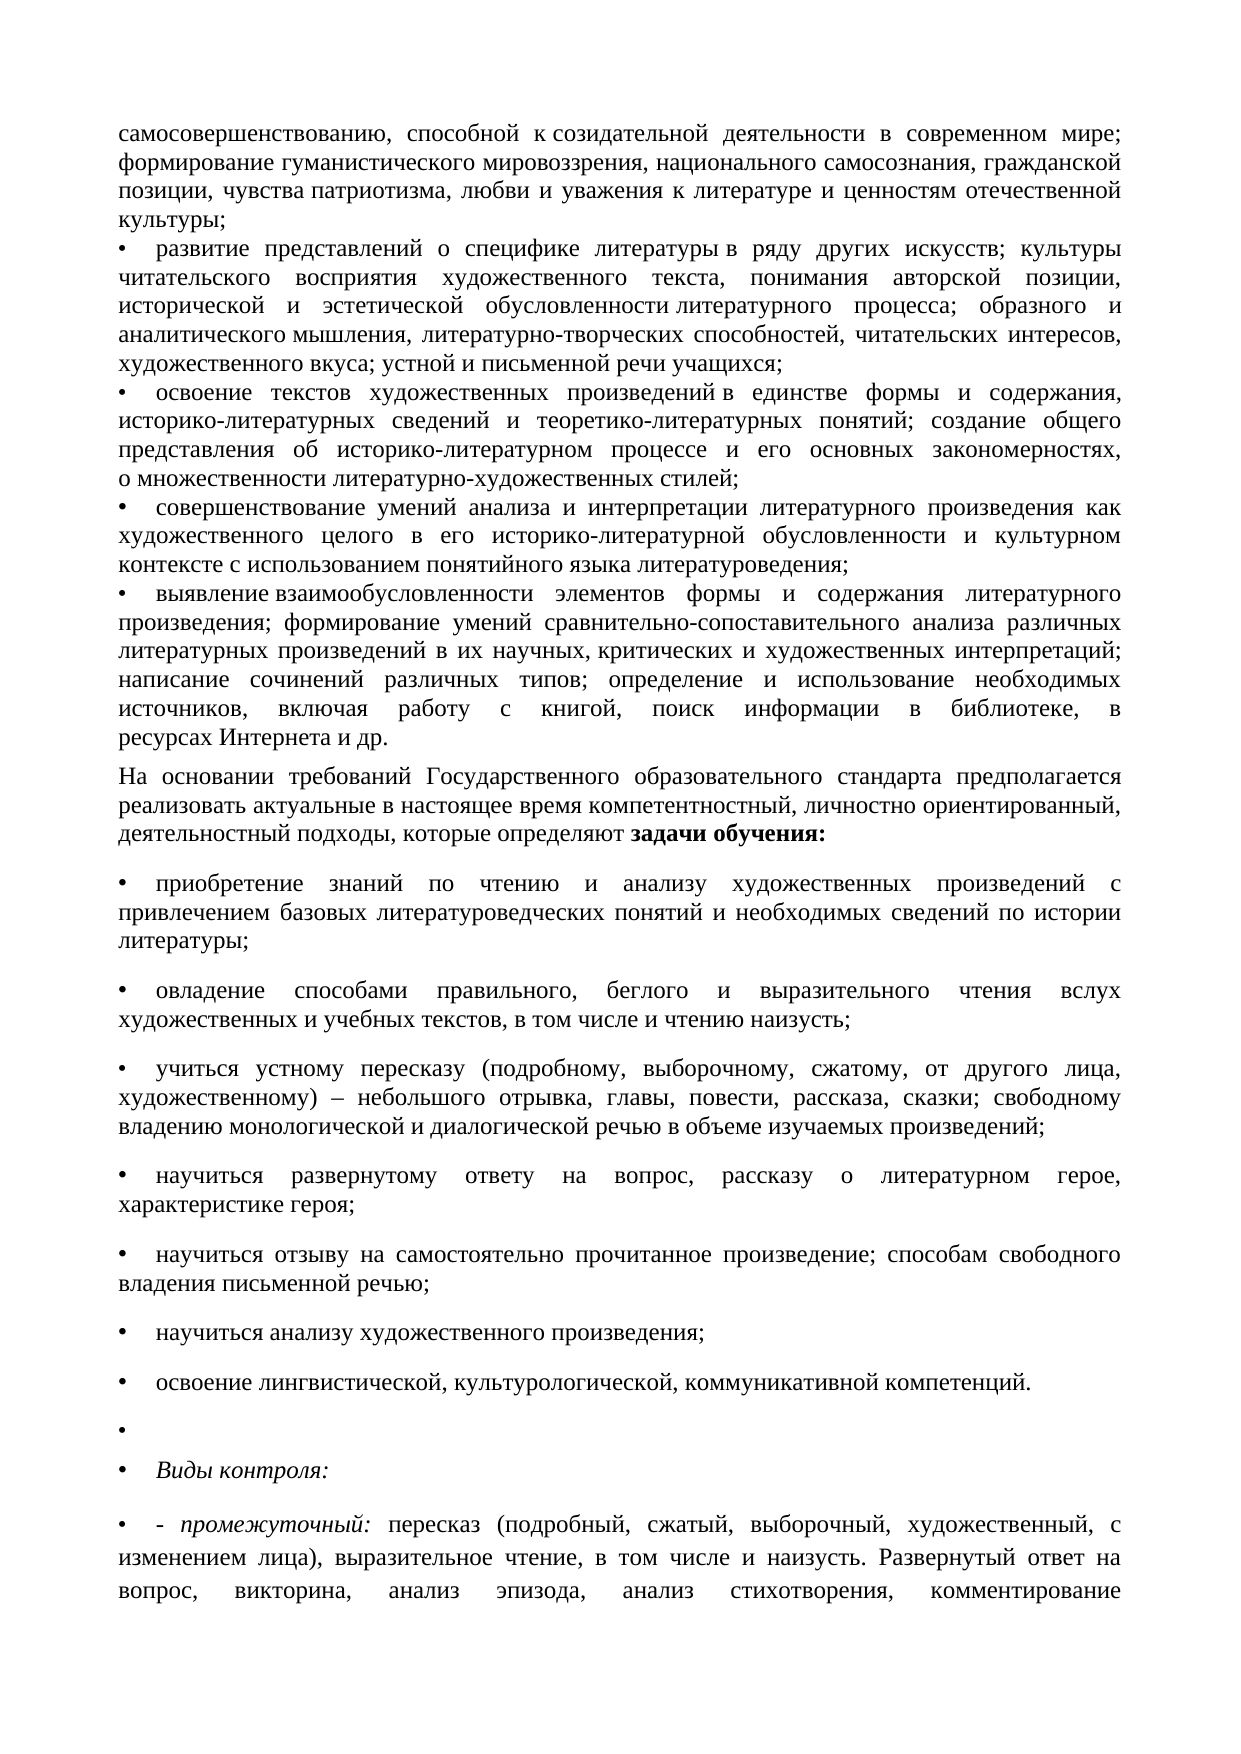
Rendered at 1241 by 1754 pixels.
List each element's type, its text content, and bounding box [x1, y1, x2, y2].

list освоение текстов художественных произведений в единстве формы и содержания, историко-литературных сведений и теоретико-литературных понятий; создание общего представления об историко-литературном процессе и его основных закономерностях, о множественности литературно-художественных стилей; [81, 377, 1122, 492]
list учиться устному пересказу (подробному, выборочному, сжатому, от другого лица, художественному) – небольшого отрывка, главы, повести, рассказа, сказки; свободному владению монологической и диалогической речью в объеме изучаемых произведений; [81, 1053, 1122, 1140]
list развитие представлений о специфике литературы в ряду других искусств; культуры читательского восприятия художественного текста, понимания авторской позиции, исторической и эстетической обусловленности литературного процесса; образного и аналитического мышления, литературно-творческих способностей, читательских интересов, художественного вкуса; устной и письменной речи учащихся; [81, 233, 1122, 377]
list выявление взаимообусловленности элементов формы и содержания литературного произведения; формирование умений сравнительно-сопоставительного анализа различных литературных произведений в их научных, критических и художественных интерпретаций; написание сочинений различных типов; определение и использование необходимых источников, включая работу с книгой, поиск информации в библиотеке, в ресурсах Интернета и др. [81, 578, 1122, 751]
list совершенствование умений анализа и интерпретации литературного произведения как художественного целого в его историко-литературной обусловленности и культурном контексте с использованием понятийного языка литературоведения; [81, 492, 1122, 578]
list освоение лингвистической, культурологической, коммуникативной компетенций. [81, 1367, 1122, 1396]
list овладение способами правильного, беглого и выразительного чтения вслух художественных и учебных текстов, в том числе и чтению наизусть; [81, 975, 1122, 1033]
list самосовершенствованию, способной к созидательной деятельности в современном мире; формирование гуманистического мировоззрения, национального самосознания, гражданской позиции, чувства патриотизма, любви и уважения к литературе и ценностям отечественной культуры; [81, 118, 1122, 233]
list приобретение знаний по чтению и анализу художественных произведений с привлечением базовых литературоведческих понятий и необходимых сведений по истории литературы; [81, 868, 1122, 954]
list - промежуточный: пересказ (подробный, сжатый, выборочный, художественный, с изменением лица), выразительное чтение, в том числе и наизусть. Развернутый ответ на вопрос, викторина, анализ эпизода, анализ стихотворения, комментирование художественного текста, характеристика литературного героя, конспектирование (фрагментов критической статьи. Лекции учителя, статьи учебника), сочинение на литературную тему, сообщение на литературную и историко-литературную темы. [81, 1509, 1122, 1603]
list научиться развернутому ответу на вопрос, рассказу о литературном герое, характеристике героя; [81, 1161, 1122, 1218]
list Виды контроля: [81, 1455, 1122, 1484]
text На основании требований Государственного образовательного стандарта предполагается реализовать актуальные в настоящее время компетентностный, личностно ориентированный, деятельностный подходы, которые определяют задачи обучения: [118, 761, 1122, 847]
list научиться анализу художественного произведения; [81, 1317, 1122, 1346]
list научиться отзыву на самостоятельно прочитанное произведение; способам свободного владения письменной речью; [81, 1239, 1122, 1296]
